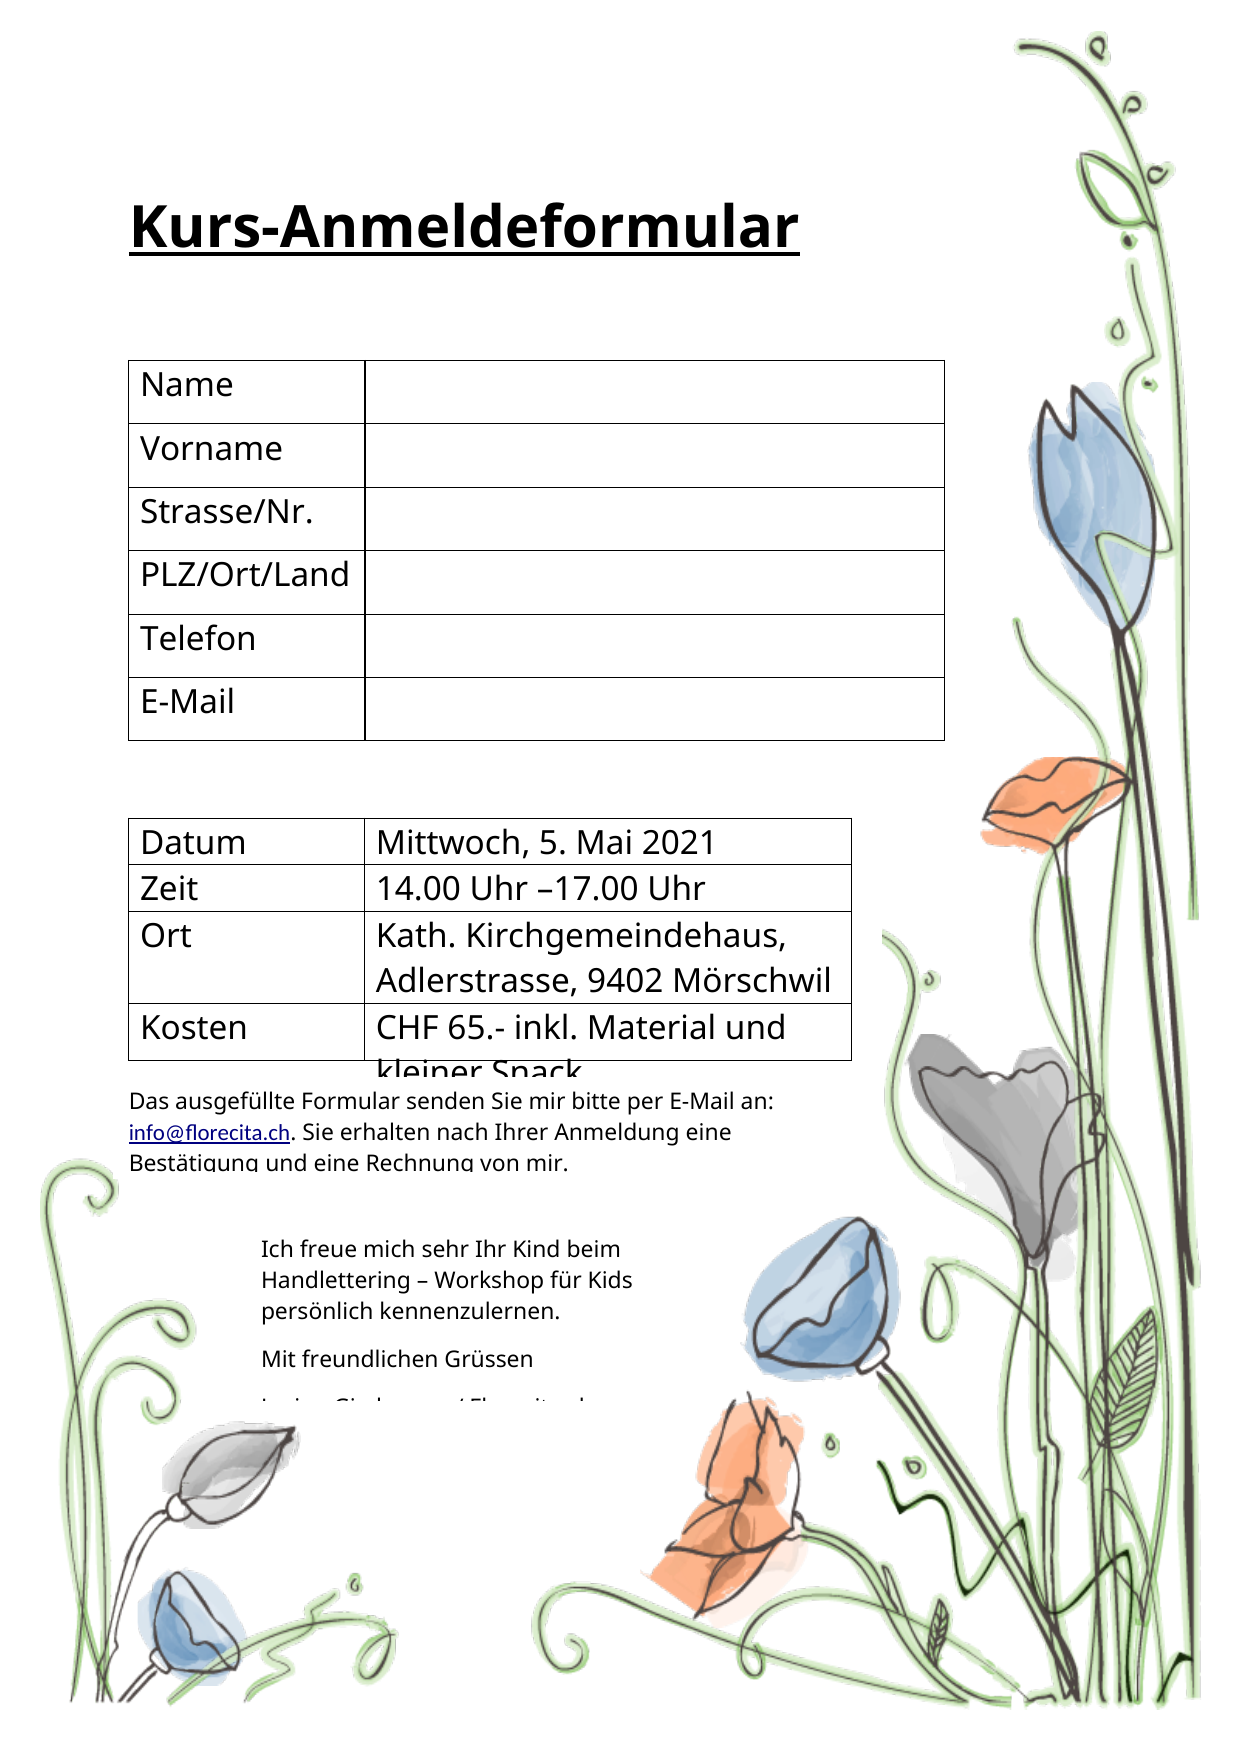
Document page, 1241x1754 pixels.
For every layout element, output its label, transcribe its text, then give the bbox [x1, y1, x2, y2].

table_cell Kath. Kirchgemeindehaus, Adlerstrasse, 9402 Mörschwil [365, 912, 851, 1002]
table_cell PLZ/Ort/Land [129, 551, 364, 613]
table_header Name [129, 361, 364, 423]
table_cell CHF 65.- inkl. Material und kleiner Snack [365, 1004, 851, 1060]
table_cell [366, 615, 944, 677]
text Janine Girsberger / Florecita.ch [261, 1391, 695, 1400]
table_header [366, 361, 944, 423]
table_header Mittwoch, 5. Mai 2021 [365, 819, 851, 864]
table_cell 14.00 Uhr –17.00 Uhr [365, 865, 851, 911]
text Ich freue mich sehr Ihr Kind beim Handlettering – Workshop für Kids persönlich kennenzulernen. [261, 1232, 695, 1326]
table_cell Strasse/Nr. [129, 488, 364, 550]
text Kurs-Anmeldeformular [128, 184, 947, 264]
table_cell Vorname [129, 424, 364, 487]
table_header Datum [129, 819, 364, 864]
table_cell E-Mail [129, 678, 364, 740]
table_cell [366, 678, 944, 740]
table_cell [366, 551, 944, 613]
table_cell Ort [129, 912, 364, 1002]
text Das ausgefüllte Formular senden Sie mir bitte per E-Mail an: info@florecita.ch. Sie erhalten nach Ihrer Anmeldung eine Bestätigung und eine Rechnung von mir. [128, 1084, 814, 1172]
table_cell [366, 488, 944, 550]
table_cell Kosten [129, 1004, 364, 1060]
table_cell Telefon [129, 615, 364, 677]
table_cell Zeit [129, 865, 364, 911]
table_cell [366, 424, 944, 487]
text Mit freundlichen Grüssen [261, 1343, 695, 1374]
